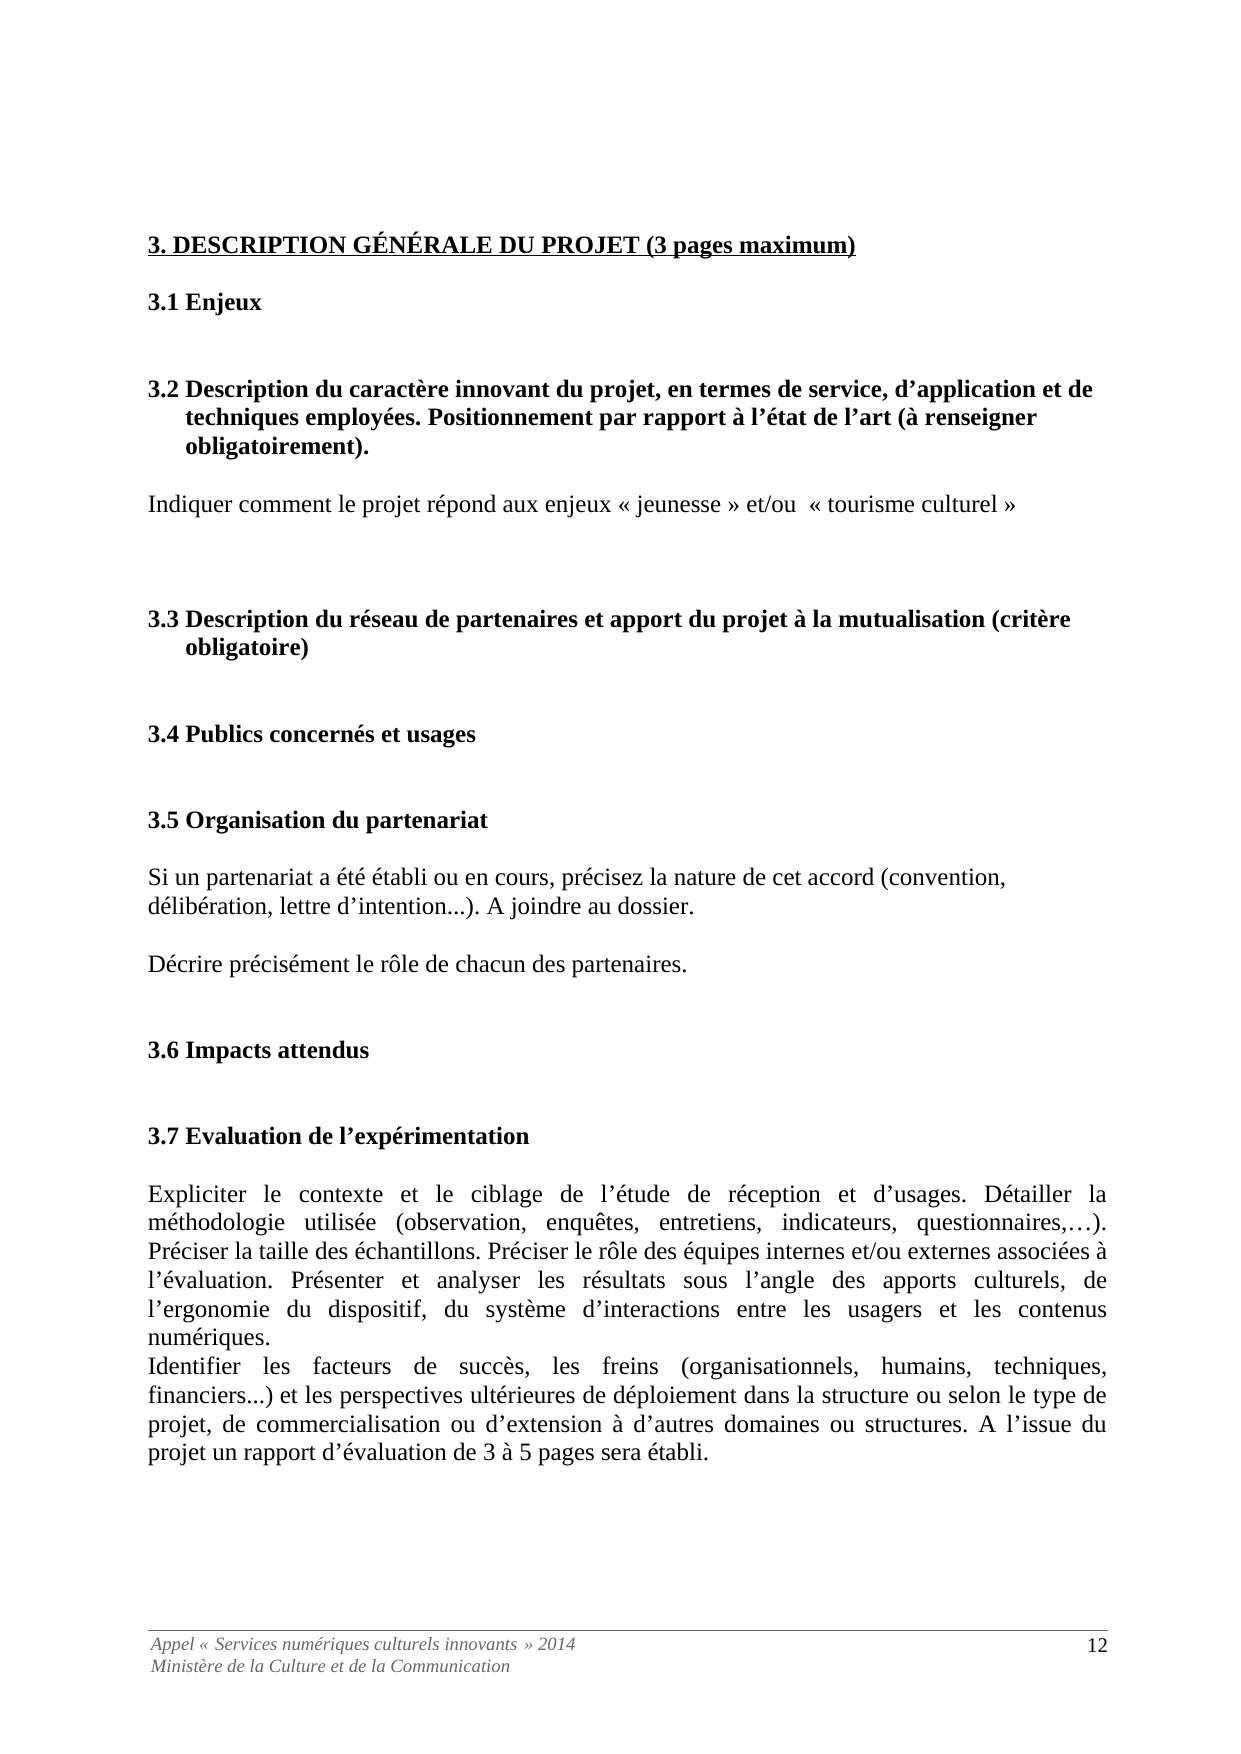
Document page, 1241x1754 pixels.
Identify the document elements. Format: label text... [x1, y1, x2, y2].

list Impacts attendus [148, 1035, 1108, 1064]
text Décrire précisément le rôle de chacun des partenaires. [148, 949, 1108, 977]
list Description du caractère innovant du projet, en termes de service, d’application et de techniques employées. Positionnement par rapport à l’état de l’art (à renseigner obligatoirement). [148, 374, 1108, 460]
text Expliciter le contexte et le ciblage de l’étude de réception et d’usages. Détailler la méthodologie utilisée (observation, enquêtes, entretiens, indicateurs, questionnaires,…). Préciser la taille des échantillons. Préciser le rôle des équipes internes et/ou externes associées à l’évaluation. Présenter et analyser les résultats sous l’angle des apports culturels, de l’ergonomie du dispositif, du système d’interactions entre les usagers et les contenus numériques. [148, 1179, 1108, 1351]
text Si un partenariat a été établi ou en cours, précisez la nature de cet accord (convention, délibération, lettre d’intention...). A joindre au dossier. [148, 862, 1108, 920]
text 3. DESCRIPTION GÉNÉRALE DU PROJET (3 pages maximum) [148, 230, 1108, 259]
list Publics concernés et usages [148, 719, 1108, 747]
list Evaluation de l’expérimentation [148, 1121, 1108, 1150]
list Organisation du partenariat [148, 805, 1108, 834]
list Description du réseau de partenaires et apport du projet à la mutualisation (critère obligatoire) [148, 604, 1108, 661]
text Indiquer comment le projet répond aux enjeux « jeunesse » et/ou « tourisme culturel » [148, 489, 1108, 517]
text Identifier les facteurs de succès, les freins (organisationnels, humains, techniques, financiers...) et les perspectives ultérieures de déploiement dans la structure ou selon le type de projet, de commercialisation ou d’extension à d’autres domaines ou structures. A l’issue du projet un rapport d’évaluation de 3 à 5 pages sera établi. [148, 1351, 1108, 1466]
list Enjeux [148, 287, 1108, 316]
